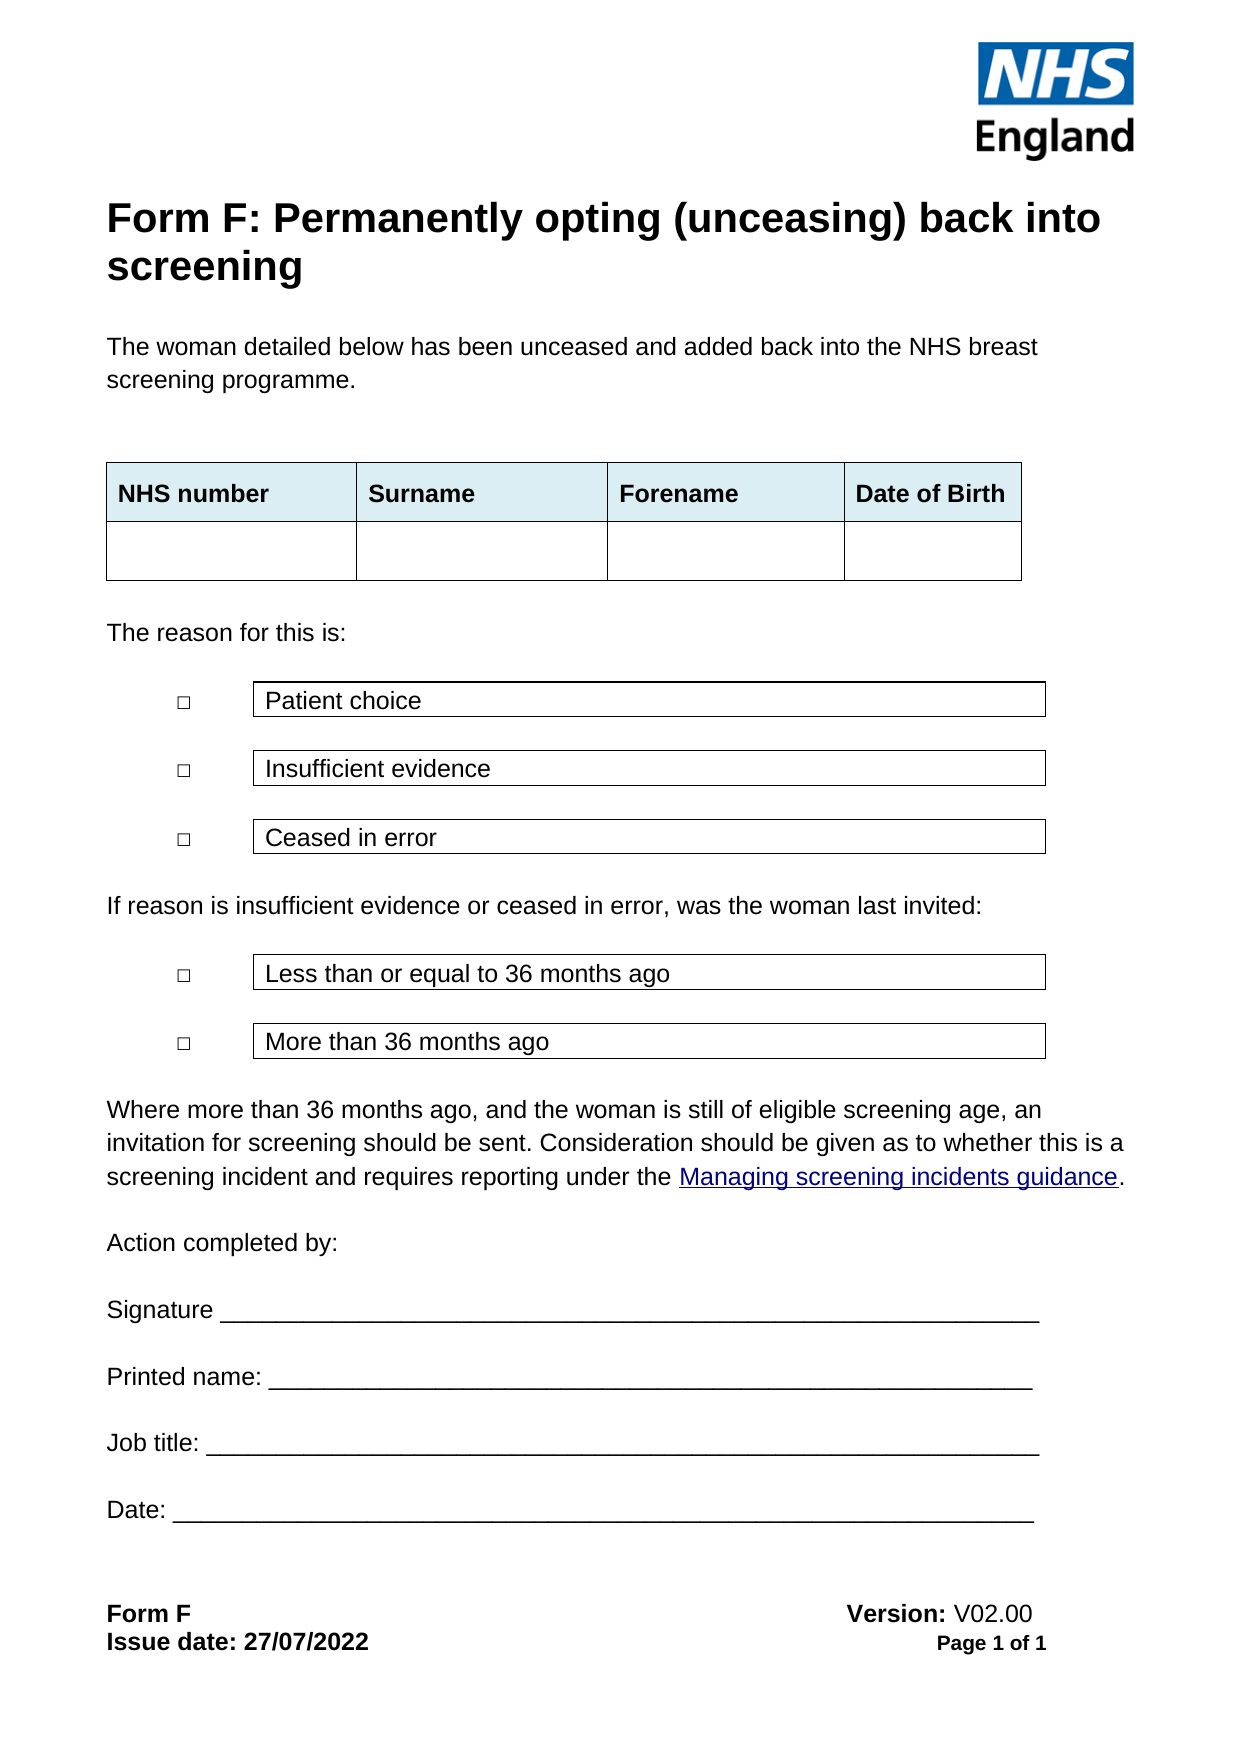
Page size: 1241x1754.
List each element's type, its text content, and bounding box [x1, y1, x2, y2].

table_cell Ceased in error [254, 820, 1045, 853]
table_cell [254, 717, 1046, 750]
table_cell [254, 990, 1046, 1023]
table_header [221, 681, 253, 716]
table_header ☐ [165, 954, 221, 989]
text Date: ______________________________________________________________ [106, 1492, 1134, 1525]
table_cell More than 36 months ago [254, 1024, 1045, 1057]
table_header Forename [608, 463, 844, 521]
table_header NHS number [107, 463, 356, 521]
table_cell [221, 750, 253, 784]
text The reason for this is: [106, 615, 1134, 648]
table_header Date of Birth [845, 463, 1021, 521]
table_header ☐ [165, 681, 221, 716]
text Printed name: _______________________________________________________ [106, 1358, 1134, 1392]
table_header Patient choice [254, 683, 1045, 716]
text Signature ___________________________________________________________ [106, 1292, 1134, 1325]
table_cell ☐ [165, 819, 221, 853]
table_cell [165, 716, 221, 750]
table_cell [221, 819, 253, 853]
table_cell [254, 786, 1046, 819]
text Where more than 36 months ago, and the woman is still of eligible screening age, an invitation for screening should be sent. Consideration should be given as to whether this is a screening incident and requires reporting under the Managing screening incidents guidance. [106, 1092, 1134, 1192]
table_cell [165, 785, 221, 819]
table_cell [165, 989, 221, 1023]
table_cell ☐ [165, 750, 221, 784]
table_header Surname [357, 463, 607, 521]
table_cell Insufficient evidence [254, 751, 1045, 784]
table_cell [107, 522, 356, 580]
table_cell [608, 522, 844, 580]
table_cell [221, 989, 253, 1023]
table_cell [221, 785, 253, 819]
subtitle Form F: Permanently opting (unceasing) back into screening [106, 193, 1134, 289]
table_cell ☐ [165, 1023, 221, 1057]
table_cell [357, 522, 607, 580]
text Job title: ____________________________________________________________ [106, 1425, 1134, 1458]
table_cell [845, 522, 1021, 580]
text If reason is insufficient evidence or ceased in error, was the woman last invited: [106, 888, 1134, 921]
table_cell [221, 716, 253, 750]
table_header [221, 954, 253, 989]
table_cell [221, 1023, 253, 1057]
text Action completed by: [106, 1225, 1134, 1258]
text The woman detailed below has been unceased and added back into the NHS breast screening programme. [106, 329, 1134, 396]
table_header Less than or equal to 36 months ago [254, 955, 1045, 989]
